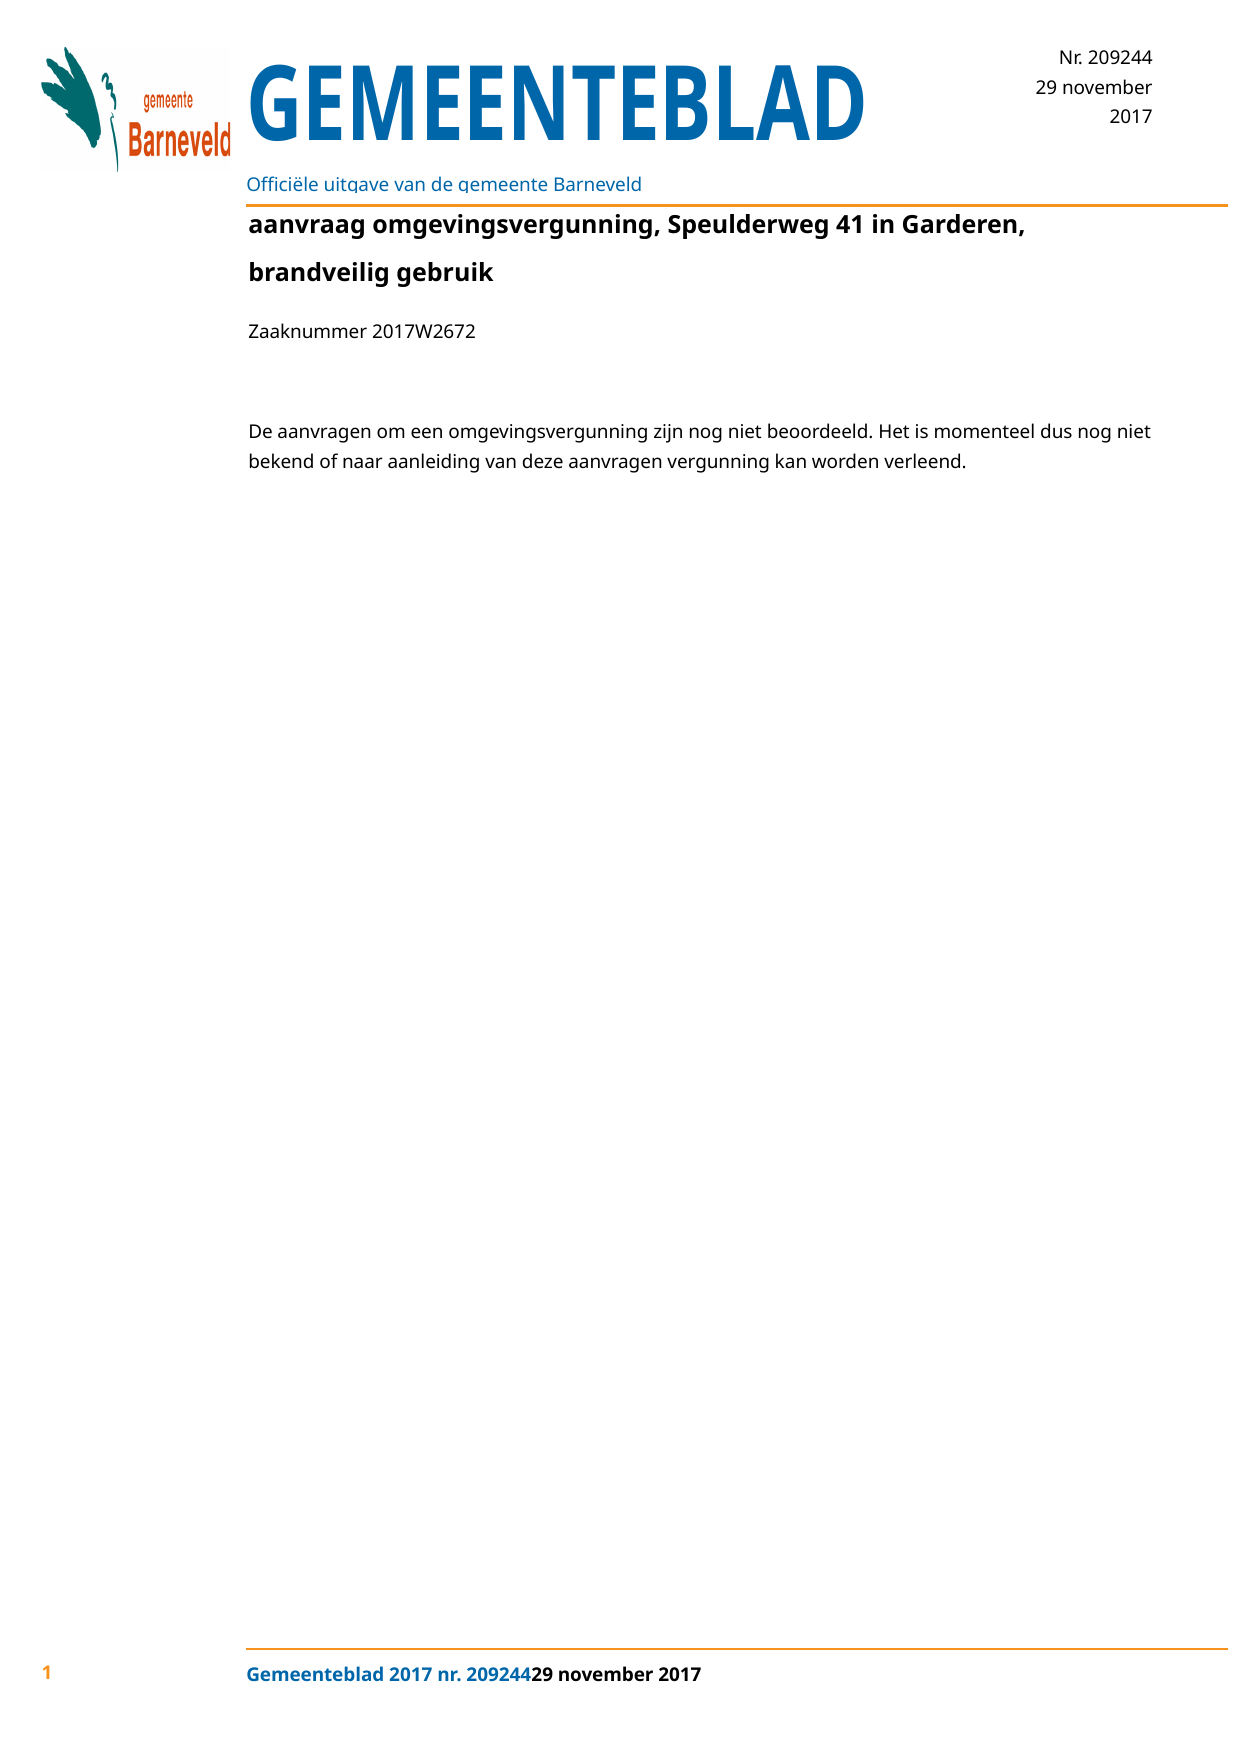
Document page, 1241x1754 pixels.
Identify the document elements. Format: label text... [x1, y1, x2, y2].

text Zaaknummer 2017W2672 [248, 318, 1152, 344]
text De aanvragen om een omgevingsvergunning zijn nog niet beoordeeld. Het is momenteel dus nog niet bekend of naar aanleiding van deze aanvragen vergunning kan worden verleend. [248, 419, 1152, 474]
text aanvraag omgevingsvergunning, Speulderweg 41 in Garderen, brandveilig gebruik [248, 207, 1152, 288]
picture [41, 47, 231, 172]
